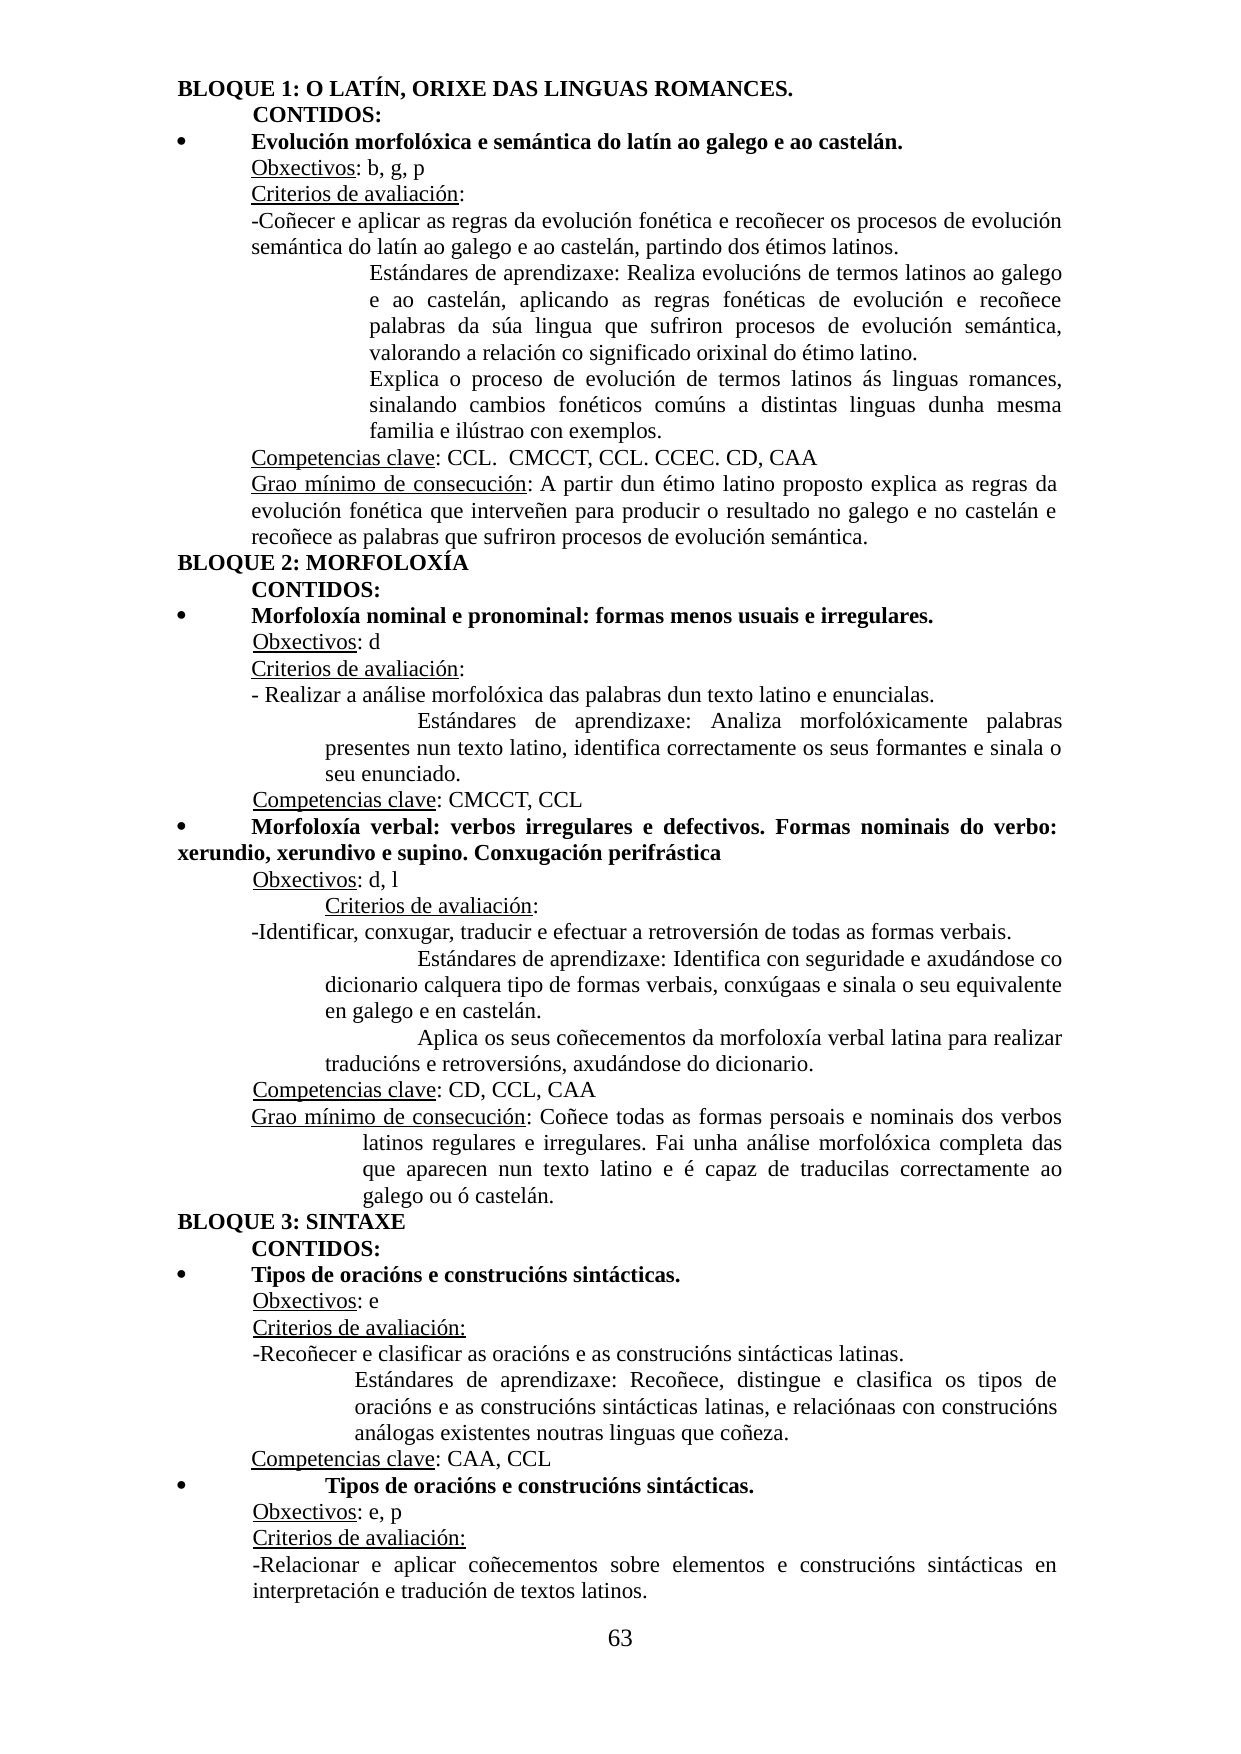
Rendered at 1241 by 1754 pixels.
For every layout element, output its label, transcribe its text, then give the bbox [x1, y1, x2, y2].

text Estándares de aprendizaxe: Recoñece, distingue e clasifica os tipos de oracións e as construcións sintácticas latinas, e relaciónaas con construcións análogas existentes noutras linguas que coñeza. [354, 1366, 1058, 1445]
text Criterios de avaliación: [177, 180, 1058, 207]
text Criterios de avaliación: [252, 1314, 1058, 1340]
text Obxectivos: b, g, p [177, 154, 1058, 180]
text Obxectivos: e, p [252, 1498, 1058, 1524]
text CONTIDOS: [177, 576, 1058, 602]
text Explica o proceso de evolución de termos latinos ás linguas romances, sinalando cambios fonéticos comúns a distintas linguas dunha mesma familia e ilústrao con exemplos. [369, 365, 1063, 444]
text -Coñecer e aplicar as regras da evolución fonética e recoñecer os procesos de evolución semántica do latín ao galego e ao castelán, partindo dos étimos latinos. [251, 207, 1063, 259]
text CONTIDOS: [177, 1234, 1058, 1261]
list Morfoloxía nominal e pronominal: formas menos usuais e irregulares. [177, 602, 1058, 628]
text Criterios de avaliación: [251, 892, 1063, 918]
text Grao mínimo de consecución: Coñece todas as formas persoais e nominais dos verbos latinos regulares e irregulares. Fai unha análise morfolóxica completa das que aparecen nun texto latino e é capaz de traducilas correctamente ao galego ou ó castelán. [251, 1103, 1063, 1208]
text -Recoñecer e clasificar as oracións e as construcións sintácticas latinas. [252, 1340, 1058, 1366]
text -Identificar, conxugar, traducir e efectuar a retroversión de todas as formas verbais. [251, 918, 1063, 945]
text Competencias clave: CCL. CMCCT, CCL. CCEC. CD, CAA [177, 444, 1058, 470]
text Competencias clave: CAA, CCL [177, 1445, 1058, 1472]
text BLOQUE 3: SINTAXE [177, 1208, 1058, 1234]
text Criterios de avaliación: [252, 1524, 1058, 1551]
text CONTIDOS: [252, 101, 1058, 128]
text Obxectivos: d [252, 628, 1058, 655]
text Estándares de aprendizaxe: Analiza morfolóxicamente palabras presentes nun texto latino, identifica correctamente os seus formantes e sinala o seu enunciado. [177, 707, 1063, 787]
text Obxectivos: e [252, 1287, 1058, 1314]
text Estándares de aprendizaxe: Realiza evolucións de termos latinos ao galego e ao castelán, aplicando as regras fonéticas de evolución e recoñece palabras da súa lingua que sufriron procesos de evolución semántica, valorando a relación co significado orixinal do étimo latino. [369, 259, 1063, 365]
list Morfoloxía verbal: verbos irregulares e defectivos. Formas nominais do verbo: xerundio, xerundivo e supino. Conxugación perifrástica [177, 813, 1058, 866]
list Evolución morfolóxica e semántica do latín ao galego e ao castelán. [177, 128, 1058, 154]
text Competencias clave: CMCCT, CCL [252, 787, 1063, 813]
text Aplica os seus coñecementos da morfoloxía verbal latina para realizar traducións e retroversións, axudándose do dicionario. [177, 1024, 1063, 1076]
text -Relacionar e aplicar coñecementos sobre elementos e construcións sintácticas en interpretación e tradución de textos latinos. [252, 1551, 1058, 1603]
text - Realizar a análise morfolóxica das palabras dun texto latino e enuncialas. [177, 681, 1063, 707]
text Grao mínimo de consecución: A partir dun étimo latino proposto explica as regras da evolución fonética que interveñen para producir o resultado no galego e no castelán e recoñece as palabras que sufriron procesos de evolución semántica. [251, 470, 1058, 549]
text Obxectivos: d, l [252, 866, 1058, 892]
text BLOQUE 1: O LATÍN, ORIXE DAS LINGUAS ROMANCES. [177, 75, 1058, 101]
list Tipos de oracións e construcións sintácticas. [177, 1261, 1058, 1287]
text Estándares de aprendizaxe: Identifica con seguridade e axudándose co dicionario calquera tipo de formas verbais, conxúgaas e sinala o seu equivalente en galego e en castelán. [177, 945, 1063, 1024]
list Tipos de oracións e construcións sintácticas. [177, 1472, 1058, 1498]
text BLOQUE 2: MORFOLOXÍA [177, 549, 1058, 576]
text Competencias clave: CD, CCL, CAA [252, 1076, 1063, 1103]
text Criterios de avaliación: [177, 655, 1063, 681]
